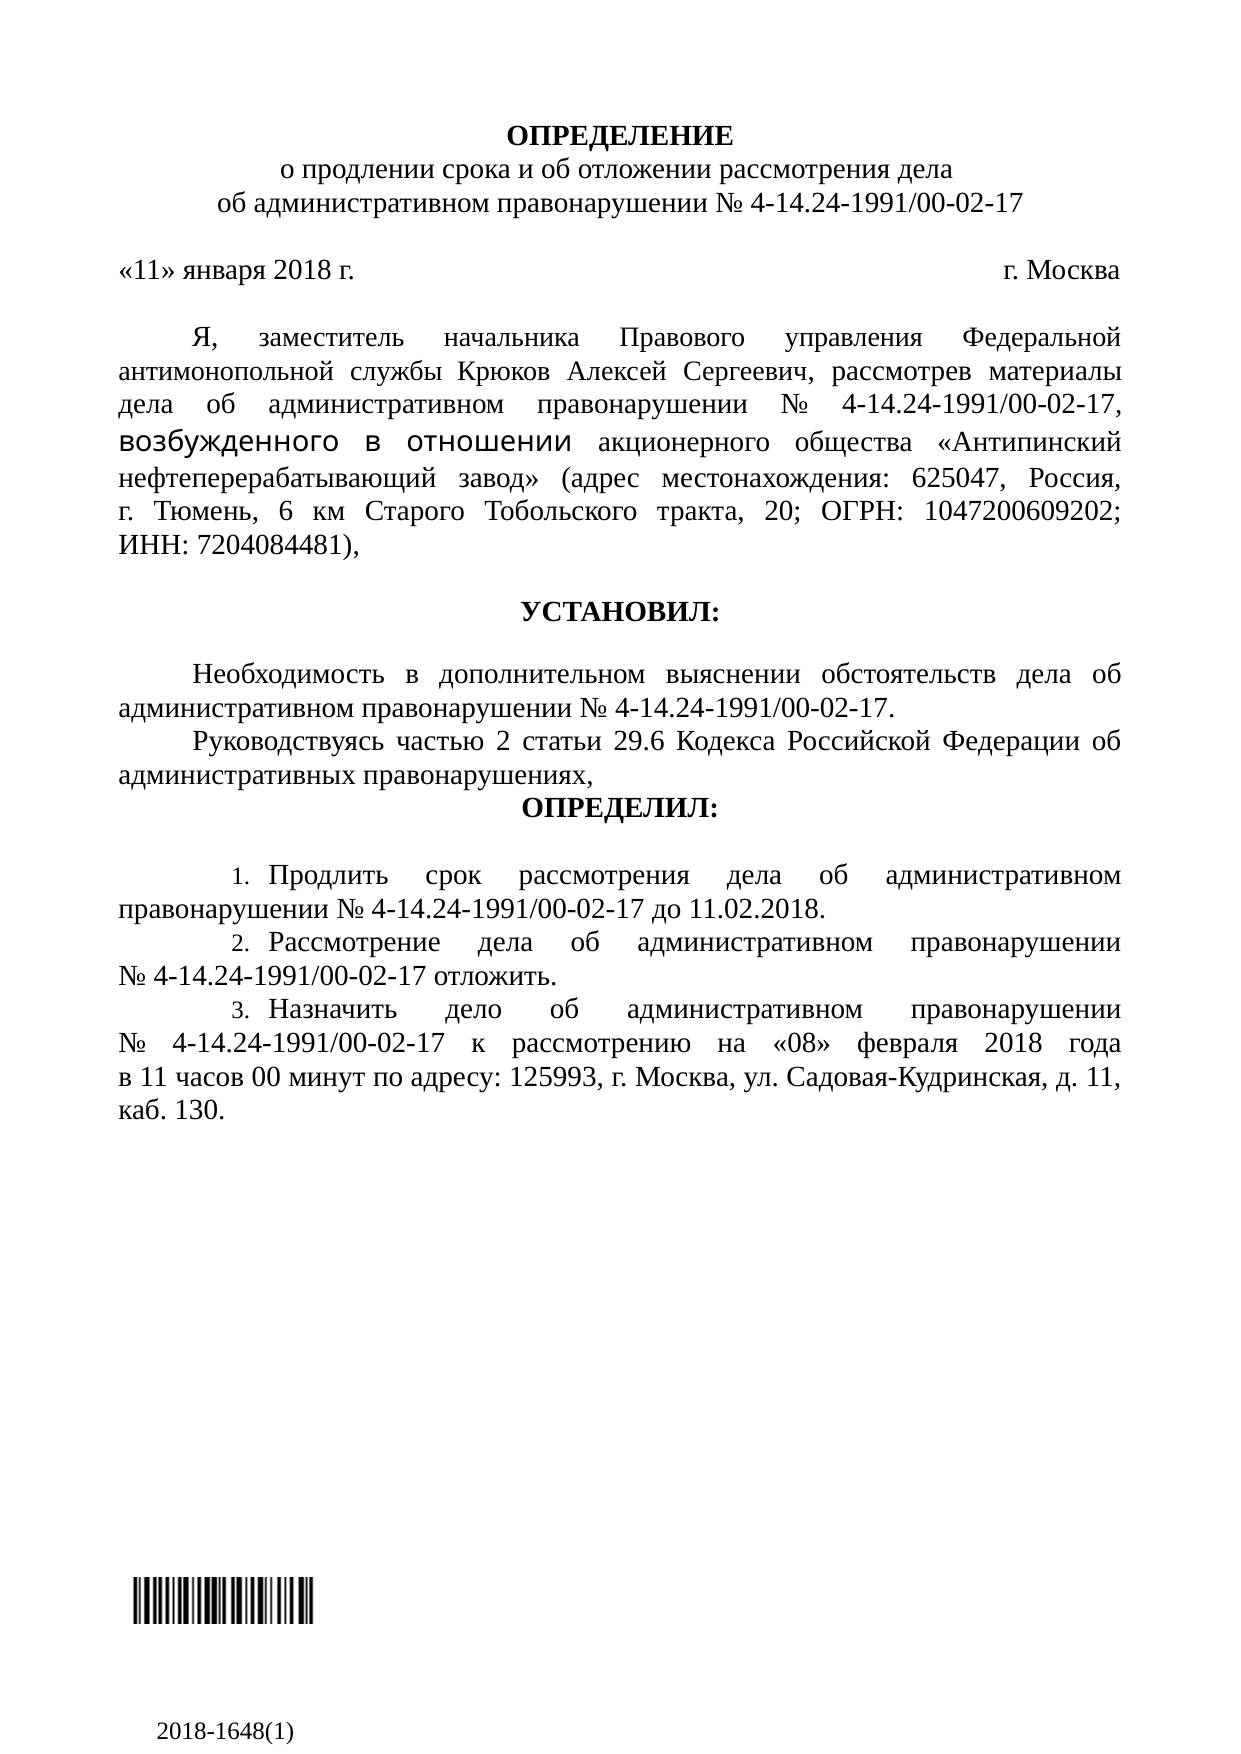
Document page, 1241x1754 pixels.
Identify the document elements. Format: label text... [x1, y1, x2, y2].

text ОПРЕДЕЛИЛ: [118, 790, 1122, 824]
text ОПРЕДЕЛЕНИЕ [118, 118, 1122, 152]
picture [118, 1577, 331, 1624]
text Я, заместитель начальника Правового управления Федеральной антимонопольной службы Крюков Алексей Сергеевич, рассмотрев материалы дела об административном правонарушении № 4-14.24-1991/00-02-17, возбужденного в отношении акционерного общества «Антипинский нефтеперерабатывающий завод» (адрес местонахождения: 625047, Россия, г. Тюмень, 6 км Старого Тобольского тракта, 20; ОГРН: 1047200609202; ИНН: 7204084481), [118, 319, 1122, 560]
list Назначить дело об административном правонарушении № 4-14.24-1991/00-02-17 к рассмотрению на «08» февраля 2018 года в 11 часов 00 минут по адресу: 125993, г. Москва, ул. Садовая-Кудринская, д. 11, каб. 130. [118, 992, 1122, 1126]
text Необходимость в дополнительном выяснении обстоятельств дела об административном правонарушении № 4-14.24-1991/00-02-17. [118, 656, 1122, 723]
text о продлении срока и об отложении рассмотрения дела [118, 152, 1122, 185]
text «11» января 2018 г. г. Москва [118, 252, 1122, 286]
list Рассмотрение дела об административном правонарушении № 4-14.24-1991/00-02-17 отложить. [118, 924, 1122, 992]
text об административном правонарушении № 4-14.24-1991/00-02-17 [118, 185, 1122, 219]
list Продлить срок рассмотрения дела об административном правонарушении № 4-14.24-1991/00-02-17 до 11.02.2018. [118, 857, 1122, 924]
text Руководствуясь частью 2 статьи 29.6 Кодекса Российской Федерации об административных правонарушениях, [118, 723, 1122, 790]
text УСТАНОВИЛ: [118, 594, 1122, 627]
